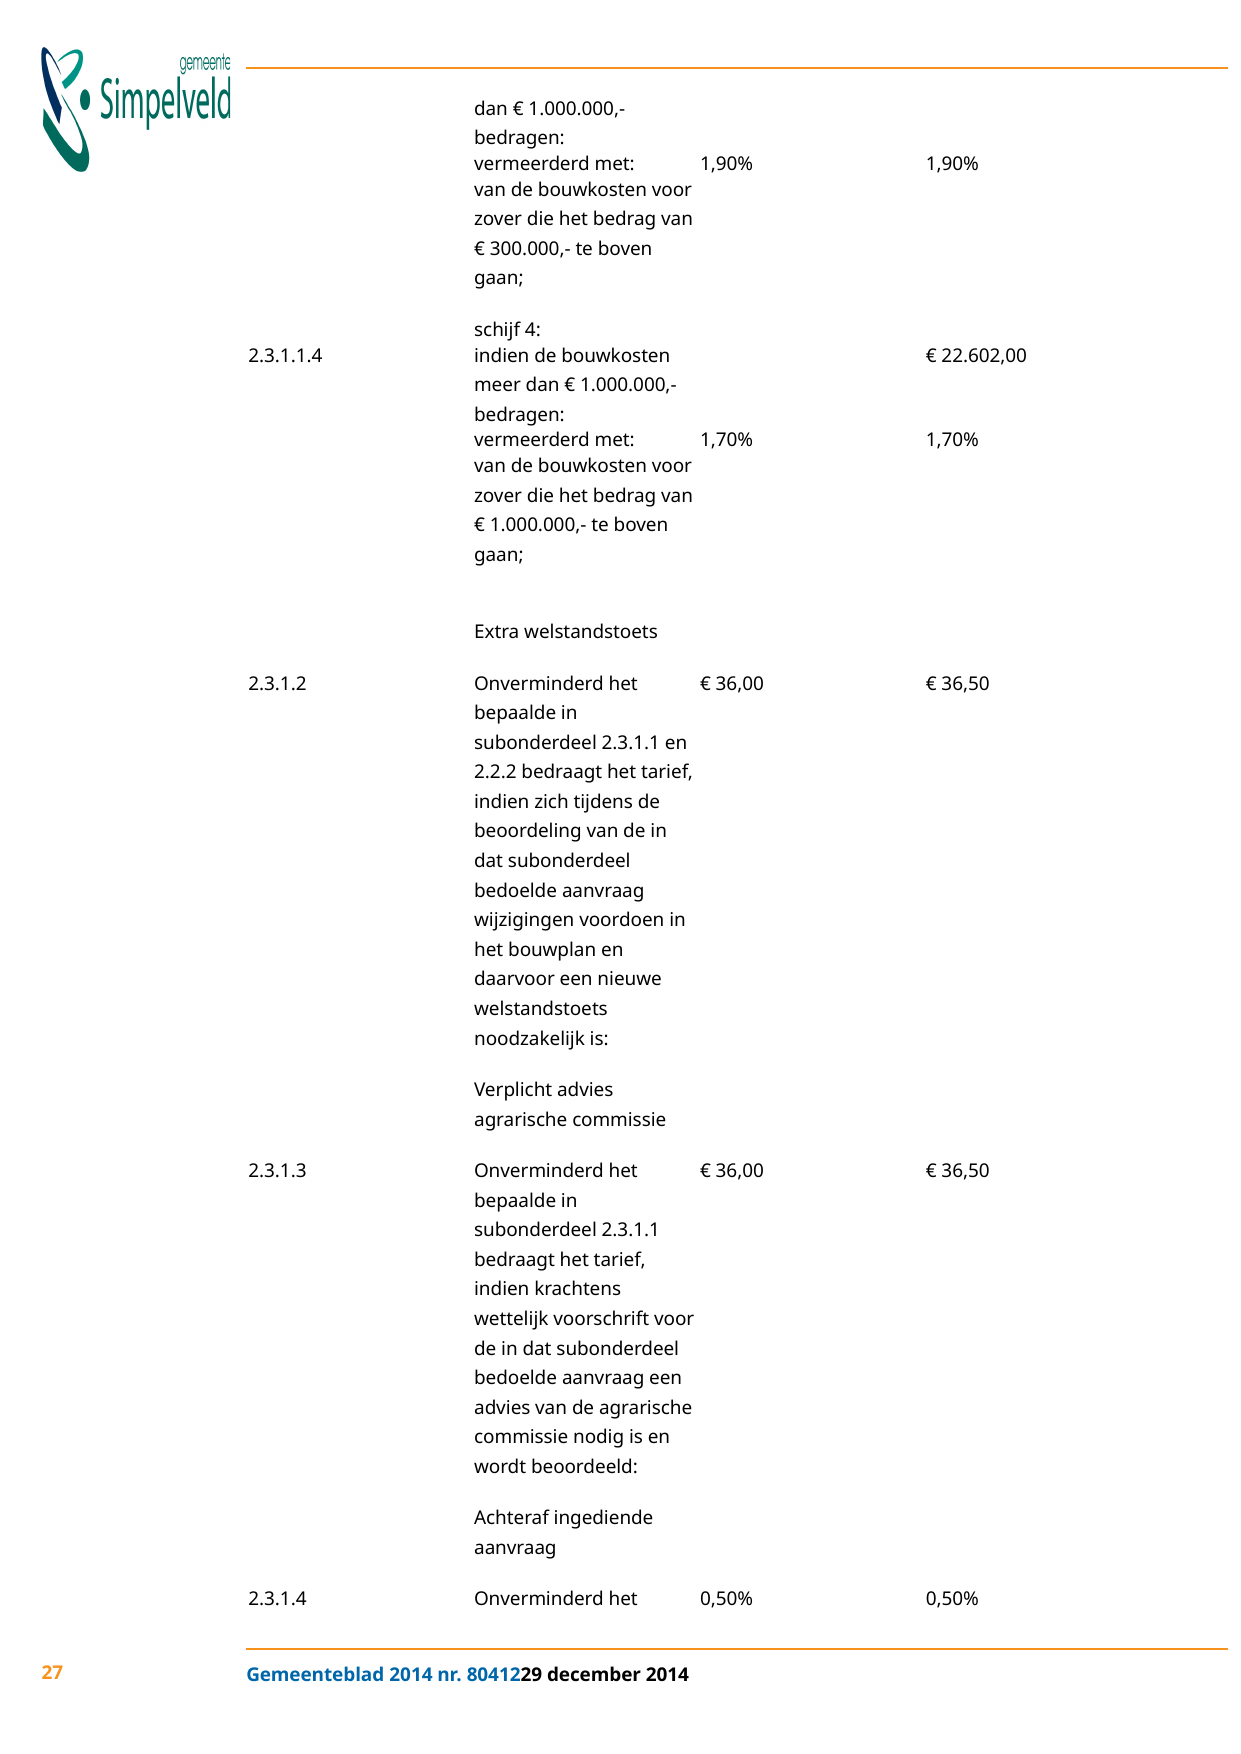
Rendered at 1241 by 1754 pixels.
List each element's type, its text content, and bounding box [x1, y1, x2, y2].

table_cell [248, 1051, 474, 1076]
table_cell [926, 593, 1152, 618]
picture [41, 47, 231, 172]
table_cell [700, 593, 926, 618]
table_cell [926, 1051, 1152, 1076]
table_cell [248, 1076, 474, 1132]
table_cell [700, 1560, 926, 1586]
table_cell [926, 618, 1152, 644]
table_cell [474, 1132, 700, 1157]
table_cell 2.3.1.3 [248, 1157, 474, 1479]
table_cell [700, 176, 926, 290]
table_cell € 36,50 [926, 670, 1152, 1051]
table_cell [700, 1505, 926, 1560]
table_cell € 36,00 [700, 1157, 926, 1479]
table_cell [248, 290, 474, 316]
table_cell [700, 567, 926, 593]
table_cell [248, 618, 474, 644]
table_cell [248, 1560, 474, 1586]
table_cell [248, 593, 474, 618]
table_cell vermeerderd met: [474, 427, 700, 452]
table_cell [700, 1479, 926, 1504]
table_cell indien de bouwkosten meer dan € 1.000.000,- bedragen: [474, 342, 700, 427]
table_cell Verplicht advies agrarische commissie [474, 1076, 700, 1132]
table_cell [926, 644, 1152, 670]
table_cell 2.3.1.1.4 [248, 342, 474, 567]
table_cell [248, 95, 474, 290]
table_cell [700, 1076, 926, 1132]
table_cell [926, 1132, 1152, 1157]
table_cell [474, 1051, 700, 1076]
table_cell dan € 1.000.000,- bedragen: [474, 95, 700, 150]
table_cell Onverminderd het bepaalde in subonderdeel 2.3.1.1 bedraagt het tarief, indien krachtens wettelijk voorschrift voor de in dat subonderdeel bedoelde aanvraag een advies van de agrarische commissie nodig is en wordt beoordeeld: [474, 1157, 700, 1479]
table_cell Achteraf ingediende aanvraag [474, 1505, 700, 1560]
table_cell [926, 316, 1152, 342]
table_cell [474, 290, 700, 316]
table_cell van de bouwkosten voor zover die het bedrag van € 1.000.000,- te boven gaan; [474, 453, 700, 567]
table_cell Extra welstandstoets [474, 618, 700, 644]
table_cell [474, 1479, 700, 1504]
table_cell 0,50% [926, 1586, 1152, 1611]
table_cell 0,50% [700, 1586, 926, 1611]
table_cell [700, 95, 926, 150]
table_cell [474, 593, 700, 618]
table_cell van de bouwkosten voor zover die het bedrag van € 300.000,- te boven gaan; [474, 176, 700, 290]
table_cell [248, 316, 474, 342]
table_cell [926, 1076, 1152, 1132]
table_cell [248, 567, 474, 593]
table_cell [700, 290, 926, 316]
table_cell [248, 644, 474, 670]
table_cell [926, 1560, 1152, 1586]
table_cell 1,90% [700, 150, 926, 176]
table_cell € 36,50 [926, 1157, 1152, 1479]
table_cell [474, 567, 700, 593]
table_cell [700, 1051, 926, 1076]
table_cell Onverminderd het bepaalde in subonderdeel 2.3.1.1 en 2.2.2 bedraagt het tarief, indien zich tijdens de beoordeling van de in dat subonderdeel bedoelde aanvraag wijzigingen voordoen in het bouwplan en daarvoor een nieuwe welstandstoets noodzakelijk is: [474, 670, 700, 1051]
table_cell [926, 95, 1152, 150]
table_cell [700, 342, 926, 427]
table_cell [700, 1132, 926, 1157]
table_cell € 22.602,00 [926, 342, 1152, 427]
table_cell vermeerderd met: [474, 150, 700, 176]
table_cell [700, 618, 926, 644]
table_cell [248, 1479, 474, 1504]
table_cell [474, 644, 700, 670]
table_cell [474, 1560, 700, 1586]
table_cell 1,70% [926, 427, 1152, 452]
table_cell [700, 644, 926, 670]
table_cell [248, 1132, 474, 1157]
table_cell 2.3.1.4 [248, 1586, 474, 1611]
table_cell € 36,00 [700, 670, 926, 1051]
table_cell [700, 453, 926, 567]
table_cell Onverminderd het [474, 1586, 700, 1611]
table_cell 1,90% [926, 150, 1152, 176]
table_cell schijf 4: [474, 316, 700, 342]
table_cell [926, 1479, 1152, 1504]
table_cell [926, 1505, 1152, 1560]
table_cell [700, 316, 926, 342]
table_cell 1,70% [700, 427, 926, 452]
table_cell [248, 1505, 474, 1560]
table_cell 2.3.1.2 [248, 670, 474, 1051]
